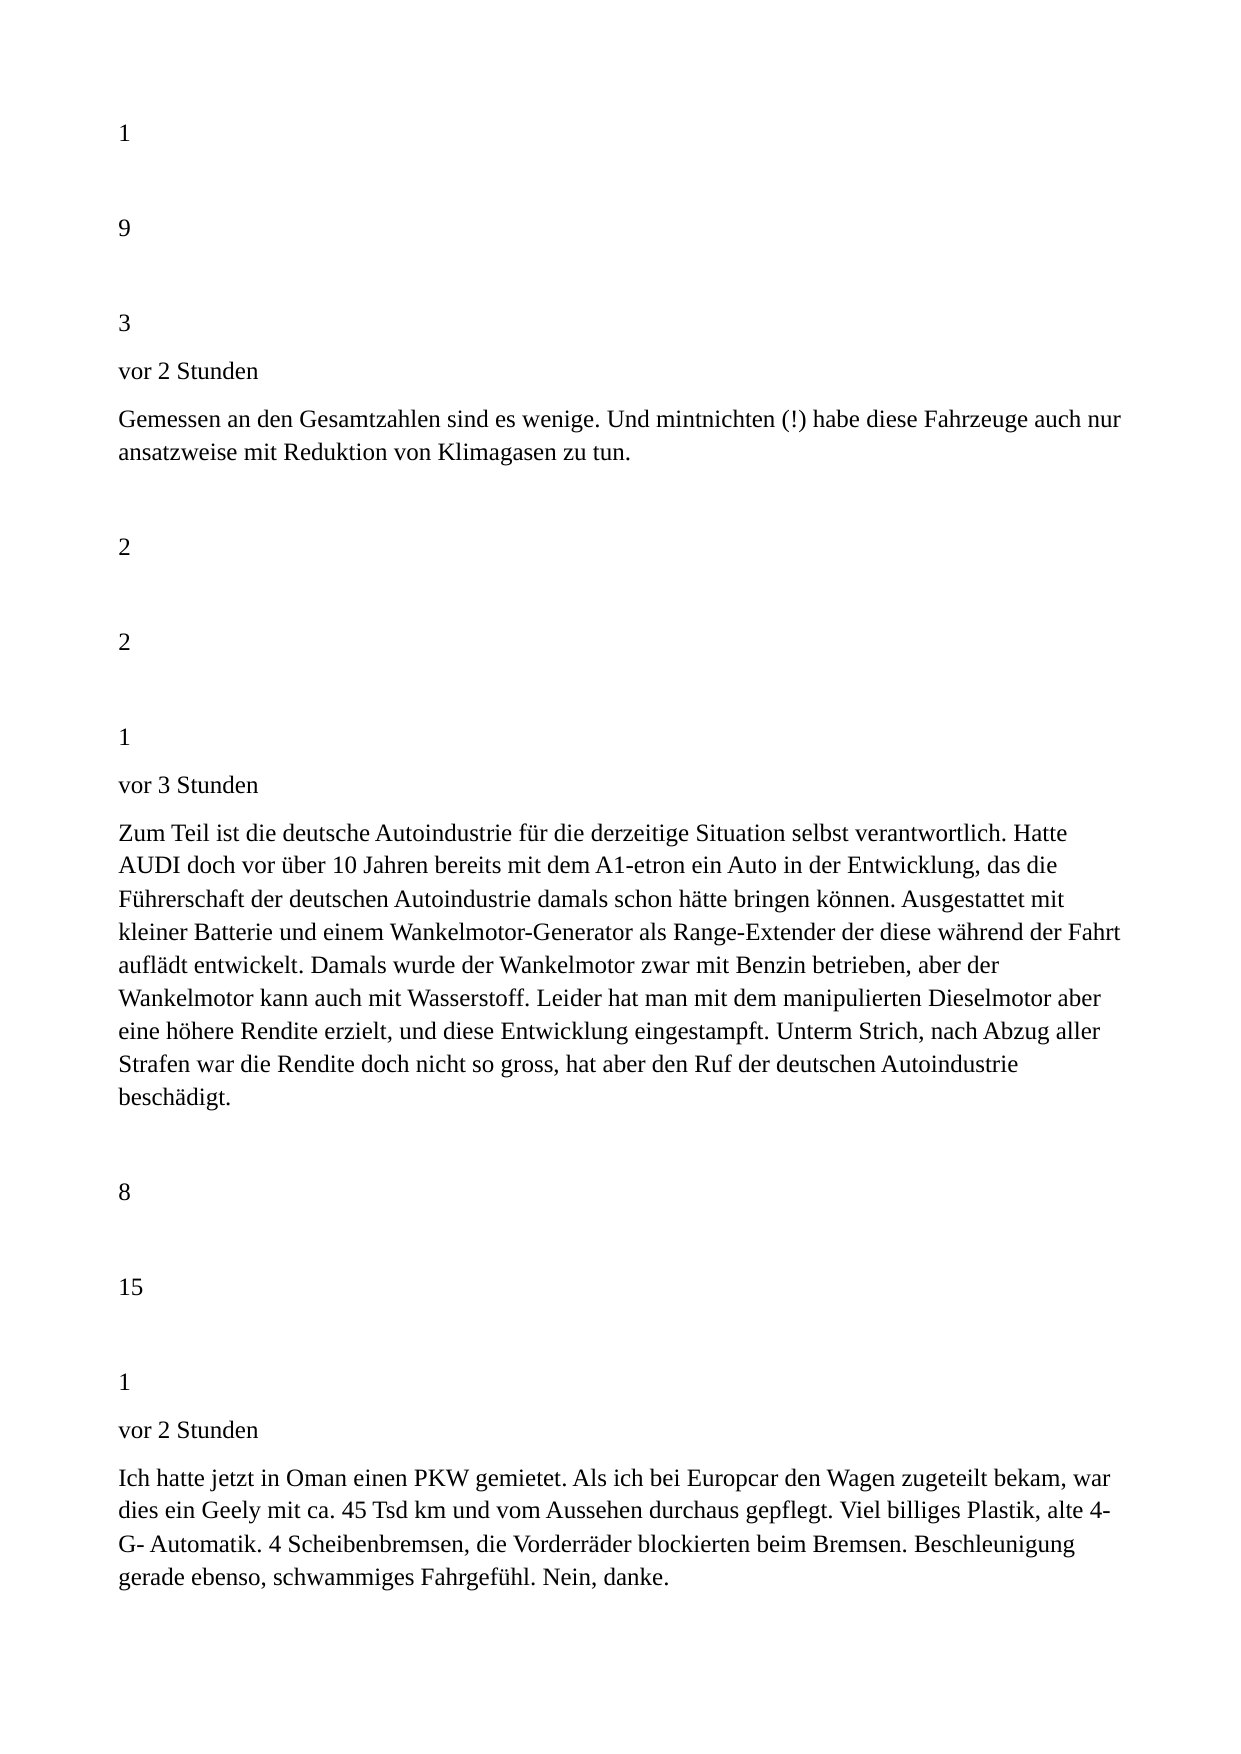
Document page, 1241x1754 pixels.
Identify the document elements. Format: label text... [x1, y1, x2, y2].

text vor 3 Stunden [118, 770, 1122, 799]
text 2 [118, 532, 1122, 561]
text 8 [118, 1177, 1122, 1206]
text 15 [118, 1272, 1122, 1301]
text 1 [118, 118, 1122, 147]
text 9 [118, 213, 1122, 242]
text Zum Teil ist die deutsche Autoindustrie für die derzeitige Situation selbst verantwortlich. Hatte AUDI doch vor über 10 Jahren bereits mit dem A1-etron ein Auto in der Entwicklung, das die Führerschaft der deutschen Autoindustrie damals schon hätte bringen können. Ausgestattet mit kleiner Batterie und einem Wankelmotor-Generator als Range-Extender der diese während der Fahrt auflädt entwickelt. Damals wurde der Wankelmotor zwar mit Benzin betrieben, aber der Wankelmotor kann auch mit Wasserstoff. Leider hat man mit dem manipulierten Dieselmotor aber eine höhere Rendite erzielt, und diese Entwicklung eingestampft. Unterm Strich, nach Abzug aller Strafen war die Rendite doch nicht so gross, hat aber den Ruf der deutschen Autoindustrie beschädigt. [118, 818, 1122, 1111]
text 1 [118, 1367, 1122, 1396]
text vor 2 Stunden [118, 1415, 1122, 1444]
text 3 [118, 308, 1122, 337]
text 1 [118, 722, 1122, 751]
text Ich hatte jetzt in Oman einen PKW gemietet. Als ich bei Europcar den Wagen zugeteilt bekam, war dies ein Geely mit ca. 45 Tsd km und vom Aussehen durchaus gepflegt. Viel billiges Plastik, alte 4-G- Automatik. 4 Scheibenbremsen, die Vorderräder blockierten beim Bremsen. Beschleunigung gerade ebenso, schwammiges Fahrgefühl. Nein, danke. [118, 1463, 1122, 1590]
text 2 [118, 627, 1122, 656]
text vor 2 Stunden [118, 356, 1122, 385]
text Gemessen an den Gesamtzahlen sind es wenige. Und mintnichten (!) habe diese Fahrzeuge auch nur ansatzweise mit Reduktion von Klimagasen zu tun. [118, 404, 1122, 466]
